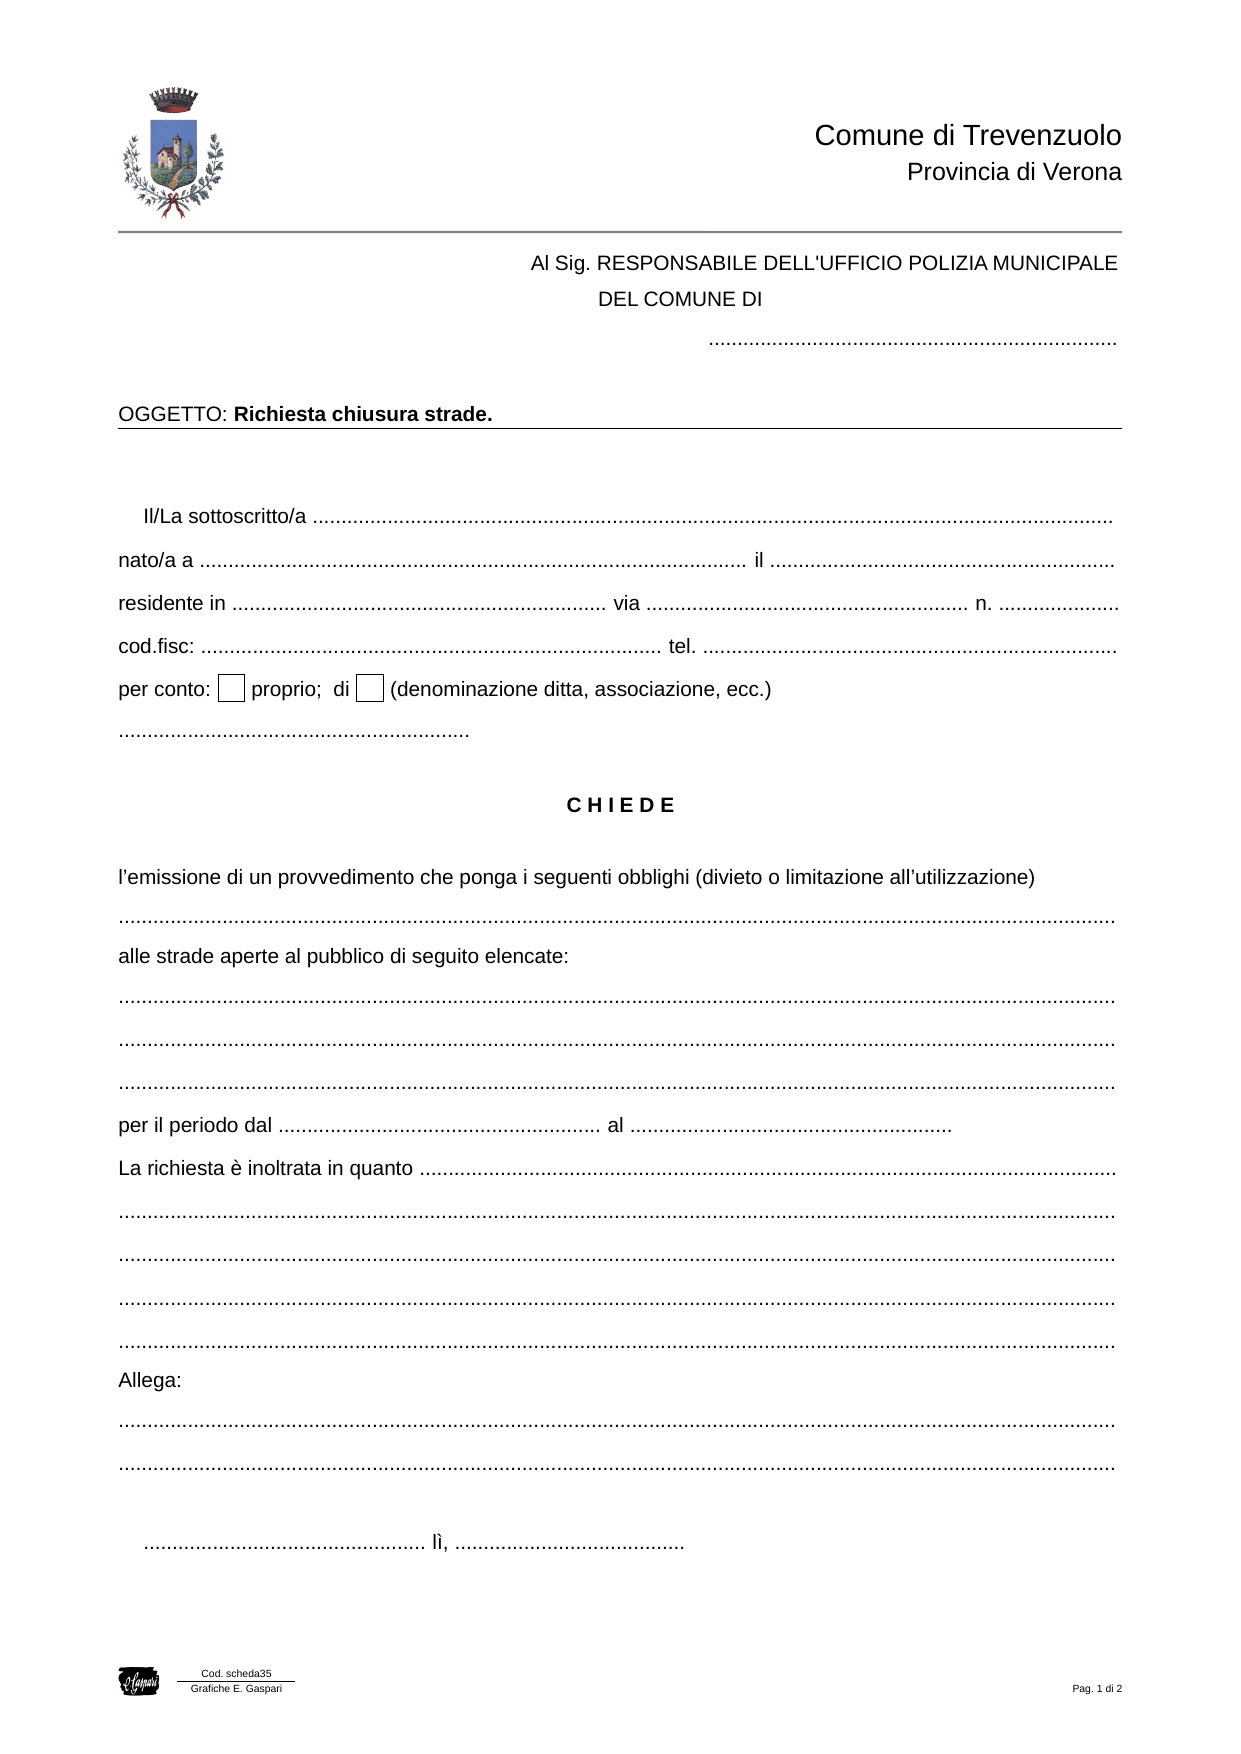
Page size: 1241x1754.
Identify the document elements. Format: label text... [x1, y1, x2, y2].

text Allega: [118, 1368, 1122, 1392]
text Provincia di Verona [224, 157, 1122, 185]
text ............................................................................................................................................................................. [118, 1066, 1122, 1095]
text C H I E D E [118, 793, 1122, 817]
text ............................................................................................................................................................................. [118, 1023, 1122, 1052]
text Il/La sottoscritto/a ........................................................................................................................................... [118, 501, 1122, 529]
text nato/a a ............................................................................................... il ............................................................ [118, 544, 1122, 572]
text OGGETTO: Richiesta chiusura strade. [118, 402, 1122, 428]
text La richiesta è inoltrata in quanto ......................................................................................................................... [118, 1152, 1122, 1181]
text DEL COMUNE DI [598, 287, 1122, 311]
text ............................................................................................................................................................................. [118, 1195, 1122, 1224]
text ....................................................................... [708, 322, 1122, 351]
text ............................................................................................................................................................................. [118, 1238, 1122, 1267]
picture [122, 87, 224, 219]
text ............................................................................................................................................................................. [118, 1447, 1122, 1476]
text residente in ................................................................. via ........................................................ n. ..................... [118, 587, 1122, 616]
text Comune di Trevenzuolo [224, 118, 1122, 152]
text alle strade aperte al pubblico di seguito elencate: [118, 944, 1122, 968]
picture [118, 1666, 160, 1696]
text per conto: proprio; di (denominazione ditta, associazione, ecc.) ............................................................. [118, 673, 1122, 742]
text Al Sig. RESPONSABILE DELL'UFFICIO POLIZIA MUNICIPALE [531, 251, 1122, 274]
text ............................................................................................................................................................................. [118, 1325, 1122, 1353]
text per il periodo dal ........................................................ al ........................................................ [118, 1109, 1122, 1138]
text l’emissione di un provvedimento che ponga i seguenti obblighi (divieto o limitazione all’utilizzazione) ............................................................................................................................................................................. [118, 865, 1122, 929]
text cod.fisc: ................................................................................ tel. ........................................................................ [118, 630, 1122, 659]
text ............................................................................................................................................................................. [118, 980, 1122, 1008]
text ................................................. lì, ........................................ [143, 1526, 1122, 1555]
text ............................................................................................................................................................................. [118, 1404, 1122, 1432]
text ............................................................................................................................................................................. [118, 1282, 1122, 1310]
